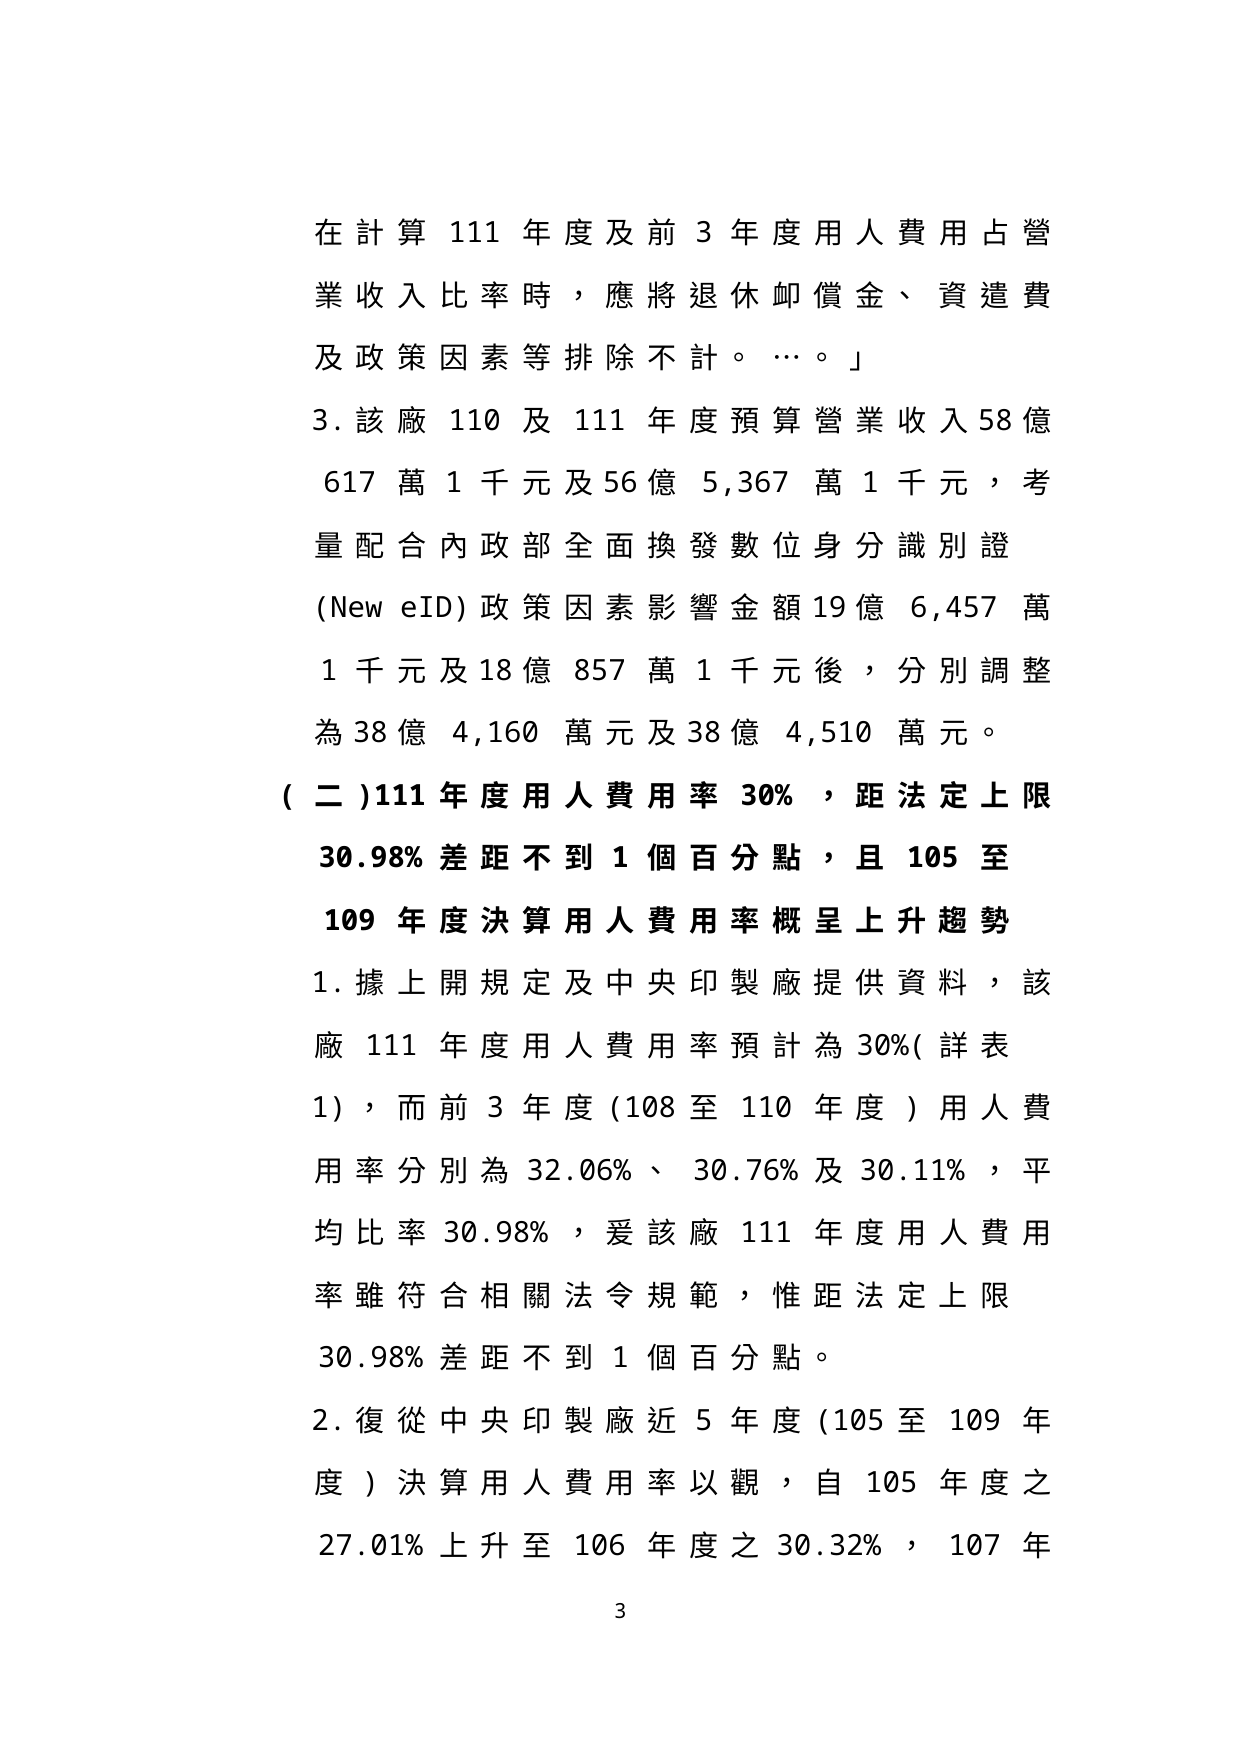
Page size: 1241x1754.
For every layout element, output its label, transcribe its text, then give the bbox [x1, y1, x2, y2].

text 2.復從中央印製廠近5年度(105至109年度)決算用人費用率以觀，自105年度之27.01%上升至106年度之30.32%，107年 [271, 1377, 1058, 1564]
text 3.該廠110及111年度預算營業收入58億617萬1千元及56億5,367萬1千元，考量配合內政部全面換發數位身分識別證(New eID)政策因素影響金額19億6,457萬1千元及18億857萬1千元後，分別調整為38億4,160萬元及38億4,510萬元。 [271, 377, 1058, 752]
text (二)111年度用人費用率30%，距法定上限30.98%差距不到1個百分點，且105至109年度決算用人費用率概呈上升趨勢 [242, 752, 1058, 939]
text 1.據上開規定及中央印製廠提供資料，該廠111年度用人費用率預計為30%(詳表1)，而前3年度(108至110年度)用人費用率分別為32.06%、30.76%及30.11%，平均比率30.98%，爰該廠111年度用人費用率雖符合相關法令規範，惟距法定上限30.98%差距不到1個百分點。 [271, 939, 1058, 1377]
text 2.復按111年度中央政府總預算附屬單位預算編製應行注意事項-營業部分十九(一)規定：「…各事業用人費用比率以不超過最近3年用人費用占其事業營業收入之平均比率為原則，…又為期一致處理，在計算111年度及前3年度用人費用占營業收入比率時，應將退休卹償金、資遣費及政策因素等排除不計。…。」 [271, 189, 1058, 377]
